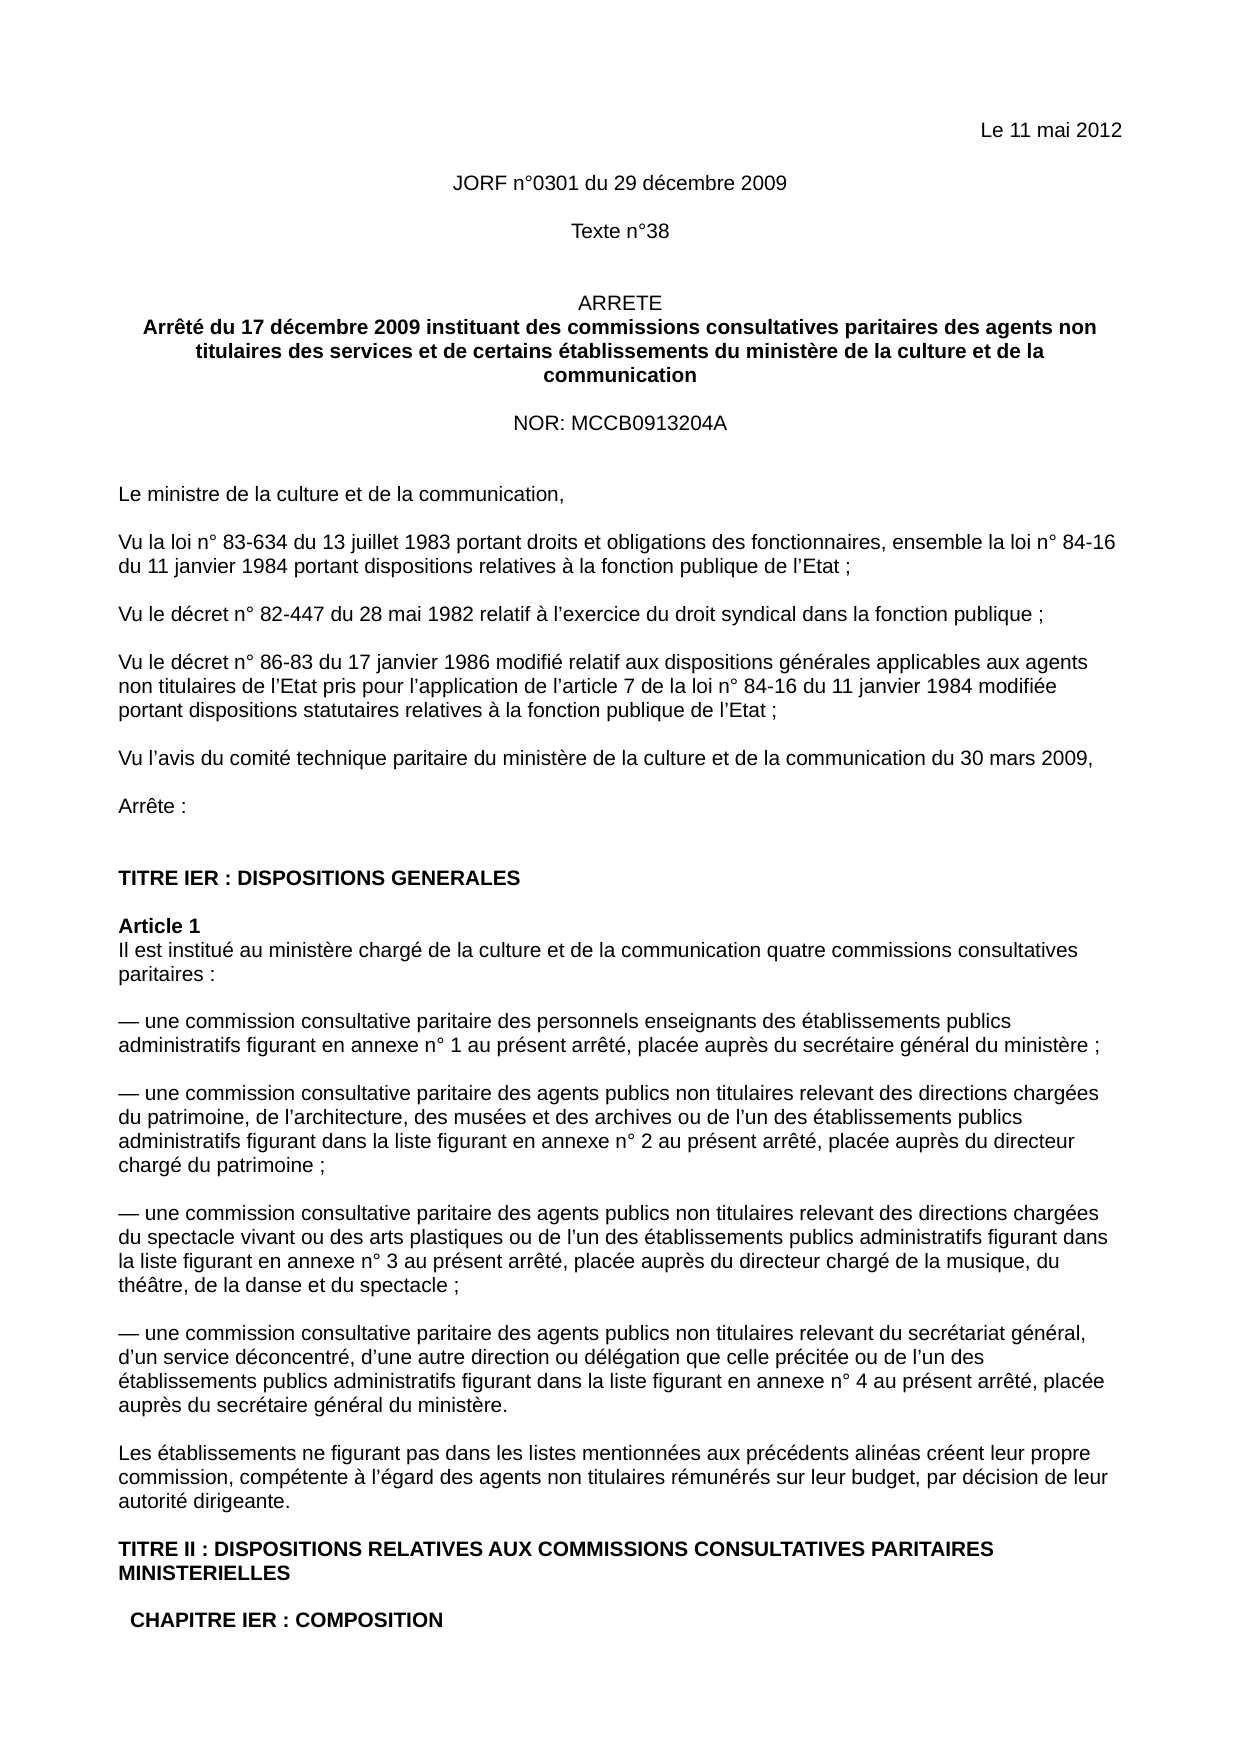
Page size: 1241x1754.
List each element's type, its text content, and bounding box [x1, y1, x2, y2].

text NOR: MCCB0913204A [118, 410, 1122, 434]
text Texte n°38 [118, 219, 1122, 243]
text ― une commission consultative paritaire des agents publics non titulaires relevant du secrétariat général, d’un service déconcentré, d’une autre direction ou délégation que celle précitée ou de l’un des établissements publics administratifs figurant dans la liste figurant en annexe n° 4 au présent arrêté, placée auprès du secrétaire général du ministère. [118, 1321, 1122, 1417]
text Arrêté du 17 décembre 2009 instituant des commissions consultatives paritaires des agents non titulaires des services et de certains établissements du ministère de la culture et de la communication [118, 314, 1122, 386]
text CHAPITRE IER : COMPOSITION [118, 1608, 1122, 1632]
text ― une commission consultative paritaire des agents publics non titulaires relevant des directions chargées du spectacle vivant ou des arts plastiques ou de l’un des établissements publics administratifs figurant dans la liste figurant en annexe n° 3 au présent arrêté, placée auprès du directeur chargé de la musique, du théâtre, de la danse et du spectacle ; [118, 1201, 1122, 1297]
text Vu le décret n° 86-83 du 17 janvier 1986 modifié relatif aux dispositions générales applicables aux agents non titulaires de l’Etat pris pour l’application de l’article 7 de la loi n° 84-16 du 11 janvier 1984 modifiée portant dispositions statutaires relatives à la fonction publique de l’Etat ; [118, 650, 1122, 722]
text Il est institué au ministère chargé de la culture et de la communication quatre commissions consultatives paritaires : [118, 937, 1122, 985]
text Vu la loi n° 83-634 du 13 juillet 1983 portant droits et obligations des fonctionnaires, ensemble la loi n° 84-16 du 11 janvier 1984 portant dispositions relatives à la fonction publique de l’Etat ; [118, 530, 1122, 578]
text ― une commission consultative paritaire des personnels enseignants des établissements publics administratifs figurant en annexe n° 1 au présent arrêté, placée auprès du secrétaire général du ministère ; [118, 1009, 1122, 1057]
text ― une commission consultative paritaire des agents publics non titulaires relevant des directions chargées du patrimoine, de l’architecture, des musées et des archives ou de l’un des établissements publics administratifs figurant dans la liste figurant en annexe n° 2 au présent arrêté, placée auprès du directeur chargé du patrimoine ; [118, 1081, 1122, 1177]
text Arrête : [118, 794, 1122, 818]
text Article 1 [118, 913, 1122, 937]
text Le 11 mai 2012 [118, 118, 1122, 142]
text JORF n°0301 du 29 décembre 2009 [118, 171, 1122, 195]
text TITRE IER : DISPOSITIONS GENERALES [118, 866, 1122, 889]
text Les établissements ne figurant pas dans les listes mentionnées aux précédents alinéas créent leur propre commission, compétente à l’égard des agents non titulaires rémunérés sur leur budget, par décision de leur autorité dirigeante. [118, 1441, 1122, 1512]
text Vu l’avis du comité technique paritaire du ministère de la culture et de la communication du 30 mars 2009, [118, 746, 1122, 770]
text Vu le décret n° 82-447 du 28 mai 1982 relatif à l’exercice du droit syndical dans la fonction publique ; [118, 602, 1122, 626]
text Le ministre de la culture et de la communication, [118, 482, 1122, 506]
text ARRETE [118, 291, 1122, 314]
text TITRE II : DISPOSITIONS RELATIVES AUX COMMISSIONS CONSULTATIVES PARITAIRES MINISTERIELLES [118, 1536, 1122, 1584]
